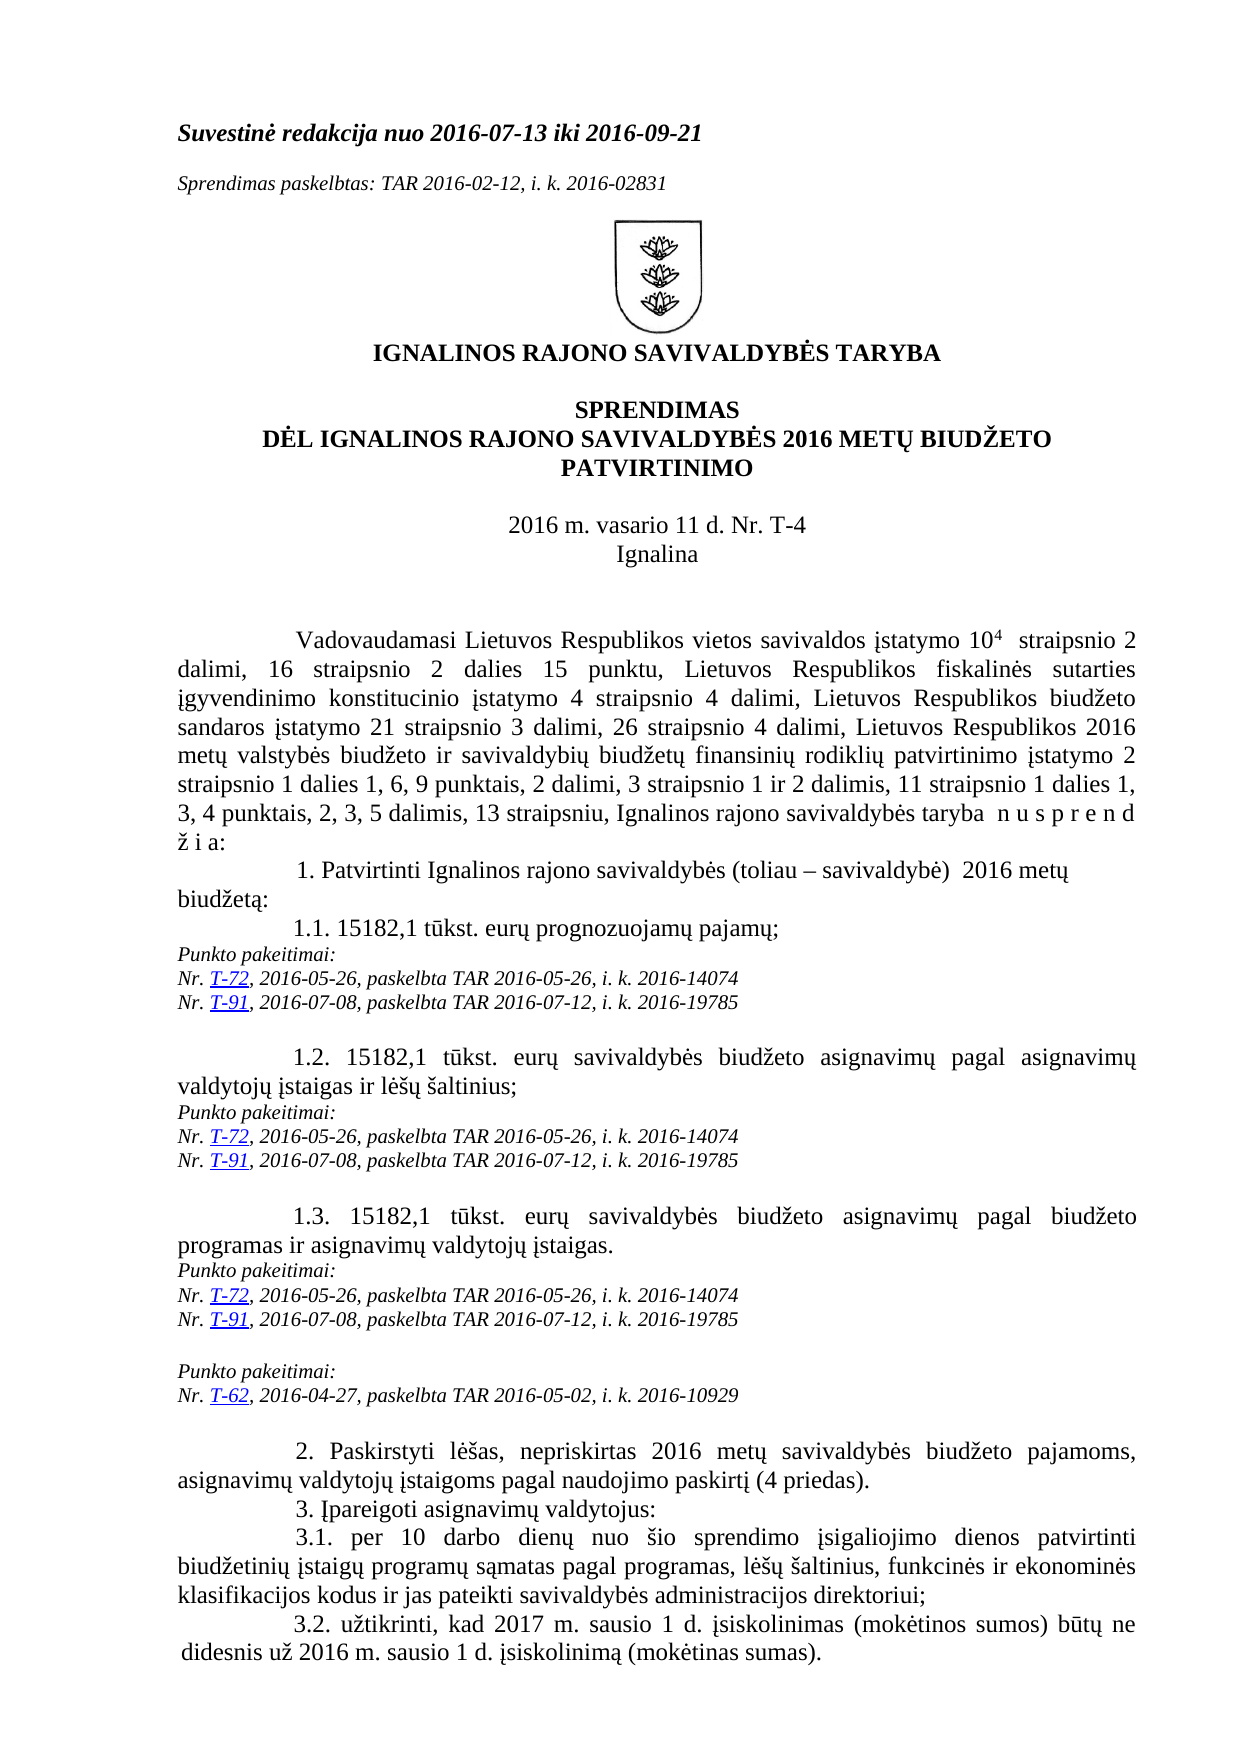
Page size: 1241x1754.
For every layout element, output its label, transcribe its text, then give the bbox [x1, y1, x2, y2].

text 1.1. 15182,1 tūkst. eurų prognozuojamų pajamų; [177, 913, 1137, 942]
text 1. Patvirtinti Ignalinos rajono savivaldybės (toliau – savivaldybė) 2016 metų biudžetą: [177, 855, 1137, 913]
text DĖL IGNALINOS RAJONO SAVIVALDYBĖS 2016 METŲ BIUDŽETO PATVIRTINIMO [177, 424, 1137, 482]
text 2016 m. vasario 11 d. Nr. T-4 [177, 510, 1137, 539]
text 2. Paskirstyti lėšas, nepriskirtas 2016 metų savivaldybės biudžeto pajamoms, asignavimų valdytojų įstaigoms pagal naudojimo paskirtį (4 priedas). [177, 1436, 1137, 1494]
text Nr. T-91, 2016-07-08, paskelbta TAR 2016-07-12, i. k. 2016-19785 [177, 1307, 1137, 1331]
text Punkto pakeitimai: [177, 1258, 1137, 1282]
text Nr. T-91, 2016-07-08, paskelbta TAR 2016-07-12, i. k. 2016-19785 [177, 990, 1137, 1014]
text 3. Įpareigoti asignavimų valdytojus: [295, 1494, 1137, 1522]
text 1.2. 15182,1 tūkst. eurų savivaldybės biudžeto asignavimų pagal asignavimų valdytojų įstaigas ir lėšų šaltinius; [177, 1042, 1137, 1100]
text Nr. T-91, 2016-07-08, paskelbta TAR 2016-07-12, i. k. 2016-19785 [177, 1148, 1137, 1172]
text Suvestinė redakcija nuo 2016-07-13 iki 2016-09-21 [177, 118, 1137, 147]
text Punkto pakeitimai: [177, 1100, 1137, 1124]
text Nr. T-72, 2016-05-26, paskelbta TAR 2016-05-26, i. k. 2016-14074 [177, 1282, 1137, 1307]
text Punkto pakeitimai: [177, 1359, 1137, 1383]
text Nr. T-72, 2016-05-26, paskelbta TAR 2016-05-26, i. k. 2016-14074 [177, 966, 1137, 990]
text Sprendimas paskelbtas: TAR 2016-02-12, i. k. 2016-02831 [177, 171, 1137, 195]
text 1.3. 15182,1 tūkst. eurų savivaldybės biudžeto asignavimų pagal biudžeto programas ir asignavimų valdytojų įstaigas. [177, 1201, 1137, 1258]
text Ignalina [177, 539, 1137, 568]
text Vadovaudamasi Lietuvos Respublikos vietos savivaldos įstatymo 104 straipsnio 2 dalimi, 16 straipsnio 2 dalies 15 punktu, Lietuvos Respublikos fiskalinės sutarties įgyvendinimo konstitucinio įstatymo 4 straipsnio 4 dalimi, Lietuvos Respublikos biudžeto sandaros įstatymo 21 straipsnio 3 dalimi, 26 straipsnio 4 dalimi, Lietuvos Respublikos 2016 metų valstybės biudžeto ir savivaldybių biudžetų finansinių rodiklių patvirtinimo įstatymo 2 straipsnio 1 dalies 1, 6, 9 punktais, 2 dalimi, 3 straipsnio 1 ir 2 dalimis, 11 straipsnio 1 dalies 1, 3, 4 punktais, 2, 3, 5 dalimis, 13 straipsniu, Ignalinos rajono savivaldybės taryba n u s p r e n d ž i a: [177, 625, 1137, 855]
text SPRENDIMAS [177, 395, 1137, 424]
text IGNALINOS RAJONO SAVIVALDYBĖS TARYBA [177, 338, 1137, 367]
text 3.2. užtikrinti, kad 2017 m. sausio 1 d. įsiskolinimas (mokėtinos sumos) būtų ne didesnis už 2016 m. sausio 1 d. įsiskolinimą (mokėtinas sumas). [181, 1609, 1137, 1666]
text Nr. T-72, 2016-05-26, paskelbta TAR 2016-05-26, i. k. 2016-14074 [177, 1124, 1137, 1148]
text Punkto pakeitimai: [177, 942, 1137, 966]
text Nr. T-62, 2016-04-27, paskelbta TAR 2016-05-02, i. k. 2016-10929 [177, 1383, 1137, 1407]
text 3.1. per 10 darbo dienų nuo šio sprendimo įsigaliojimo dienos patvirtinti biudžetinių įstaigų programų sąmatas pagal programas, lėšų šaltinius, funkcinės ir ekonominės klasifikacijos kodus ir jas pateikti savivaldybės administracijos direktoriui; [177, 1522, 1137, 1609]
